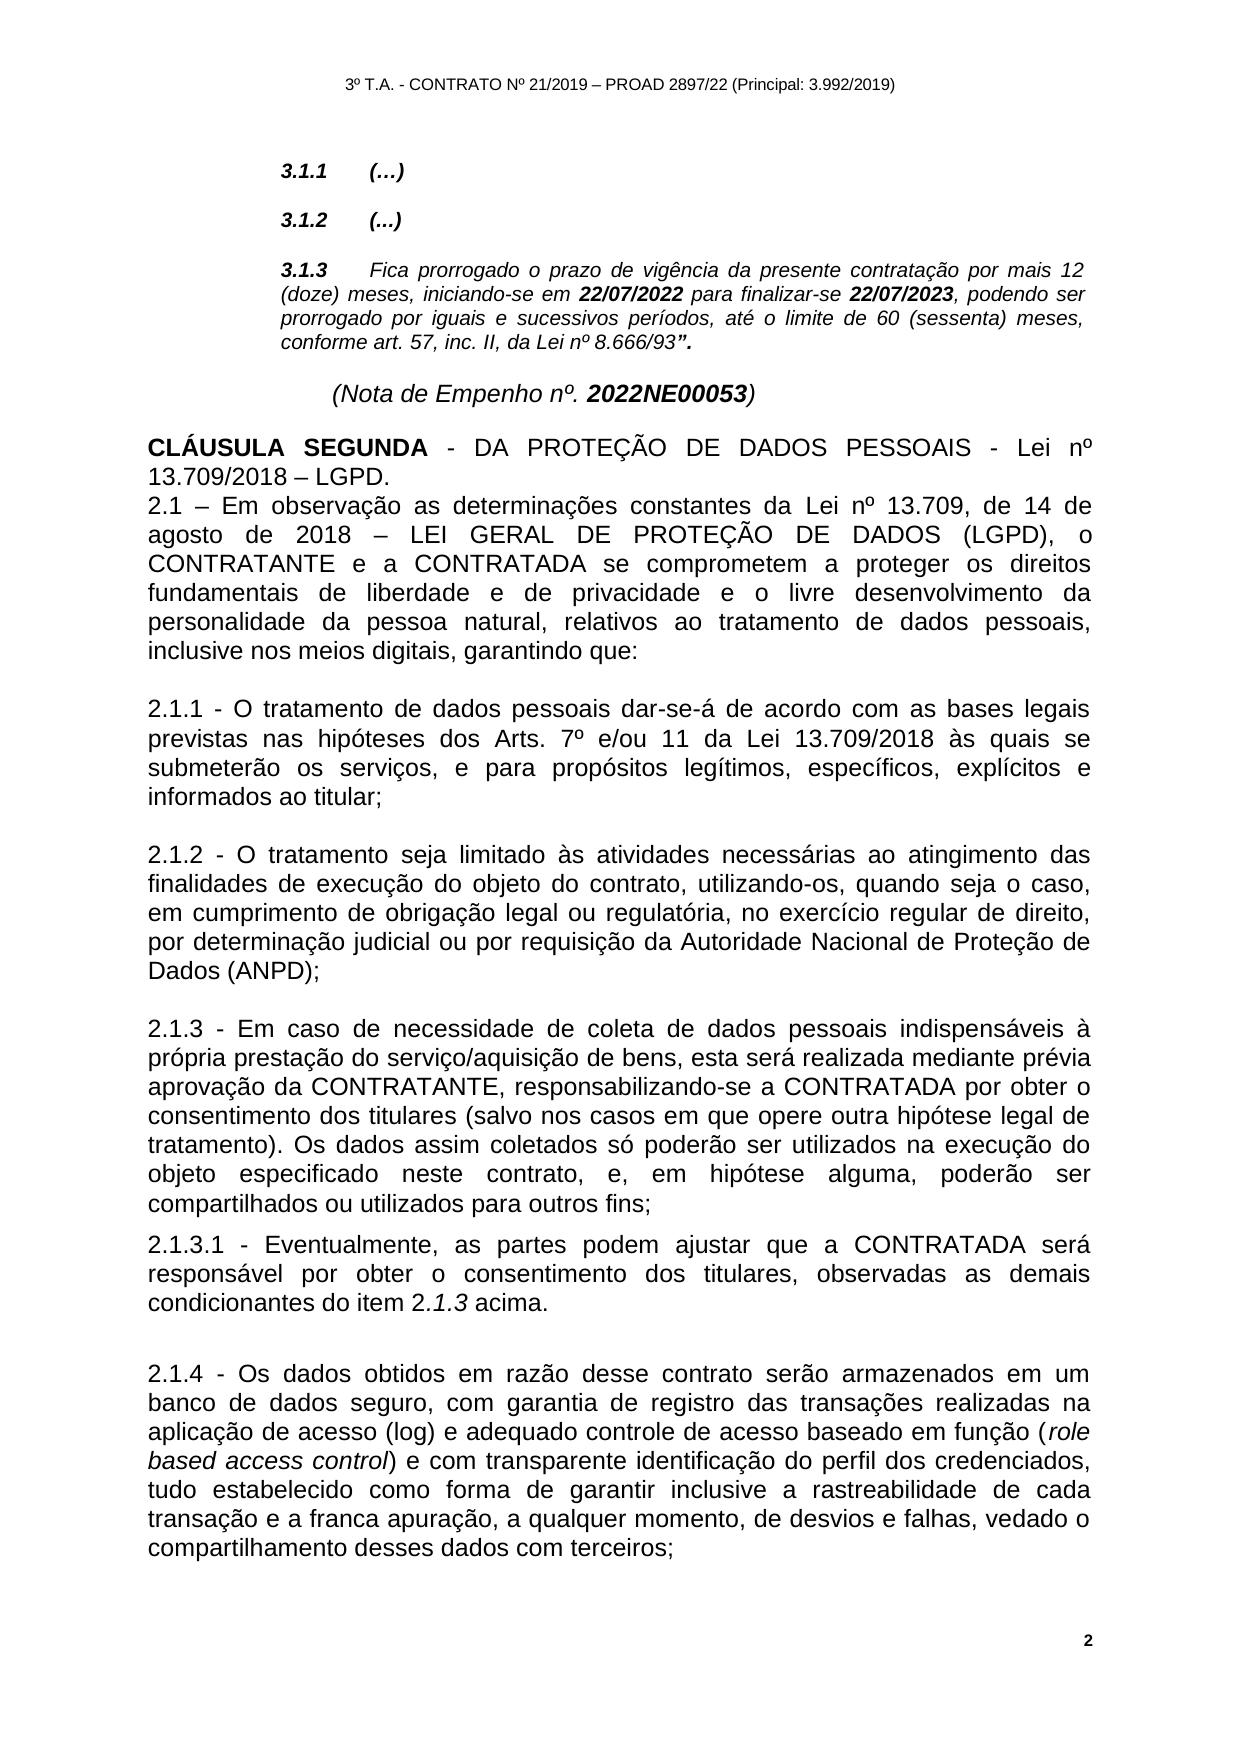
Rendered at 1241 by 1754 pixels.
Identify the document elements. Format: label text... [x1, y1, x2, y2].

text 2.1.1 - O tratamento de dados pessoais dar-se-á de acordo com as bases legais previstas nas hipóteses dos Arts. 7º e/ou 11 da Lei 13.709/2018 às quais se submeterão os serviços, e para propósitos legítimos, específicos, explícitos e informados ao titular; [147, 694, 1092, 811]
text 2.1.2 - O tratamento seja limitado às atividades necessárias ao atingimento das finalidades de execução do objeto do contrato, utilizando-os, quando seja o caso, em cumprimento de obrigação legal ou regulatória, no exercício regular de direito, por determinação judicial ou por requisição da Autoridade Nacional de Proteção de Dados (ANPD); [147, 840, 1092, 985]
text CLÁUSULA SEGUNDA - DA PROTEÇÃO DE DADOS PESSOAIS - Lei nº 13.709/2018 – LGPD. [147, 433, 1092, 491]
list (…) [281, 159, 1087, 183]
text 2.1.3 - Em caso de necessidade de coleta de dados pessoais indispensáveis à própria prestação do serviço/aquisição de bens, esta será realizada mediante prévia aprovação da CONTRATANTE, responsabilizando-se a CONTRATADA por obter o consentimento dos titulares (salvo nos casos em que opere outra hipótese legal de tratamento). Os dados assim coletados só poderão ser utilizados na execução do objeto especificado neste contrato, e, em hipótese alguma, poderão ser compartilhados ou utilizados para outros fins; [147, 1014, 1092, 1217]
list Fica prorrogado o prazo de vigência da presente contratação por mais 12 (doze) meses, iniciando-se em 22/07/2022 para finalizar-se 22/07/2023, podendo ser prorrogado por iguais e sucessivos períodos, até o limite de 60 (sessenta) meses, conforme art. 57, inc. II, da Lei nº 8.666/93”. [281, 257, 1087, 354]
text 2.1.4 - Os dados obtidos em razão desse contrato serão armazenados em um banco de dados seguro, com garantia de registro das transações realizadas na aplicação de acesso (log) e adequado controle de acesso baseado em função (role based access control) e com transparente identificação do perfil dos credenciados, tudo estabelecido como forma de garantir inclusive a rastreabilidade de cada transação e a franca apuração, a qualquer momento, de desvios e falhas, vedado o compartilhamento desses dados com terceiros; [147, 1359, 1092, 1562]
list (...) [281, 208, 1087, 232]
text (Nota de Empenho nº. 2022NE00053) [325, 379, 1092, 408]
text 2.1.3.1 - Eventualmente, as partes podem ajustar que a CONTRATADA será responsável por obter o consentimento dos titulares, observadas as demais condicionantes do item 2.1.3 acima. [147, 1230, 1092, 1317]
text 2.1 – Em observação as determinações constantes da Lei nº 13.709, de 14 de agosto de 2018 – LEI GERAL DE PROTEÇÃO DE DADOS (LGPD), o CONTRATANTE e a CONTRATADA se comprometem a proteger os direitos fundamentais de liberdade e de privacidade e o livre desenvolvimento da personalidade da pessoa natural, relativos ao tratamento de dados pessoais, inclusive nos meios digitais, garantindo que: [147, 491, 1092, 665]
